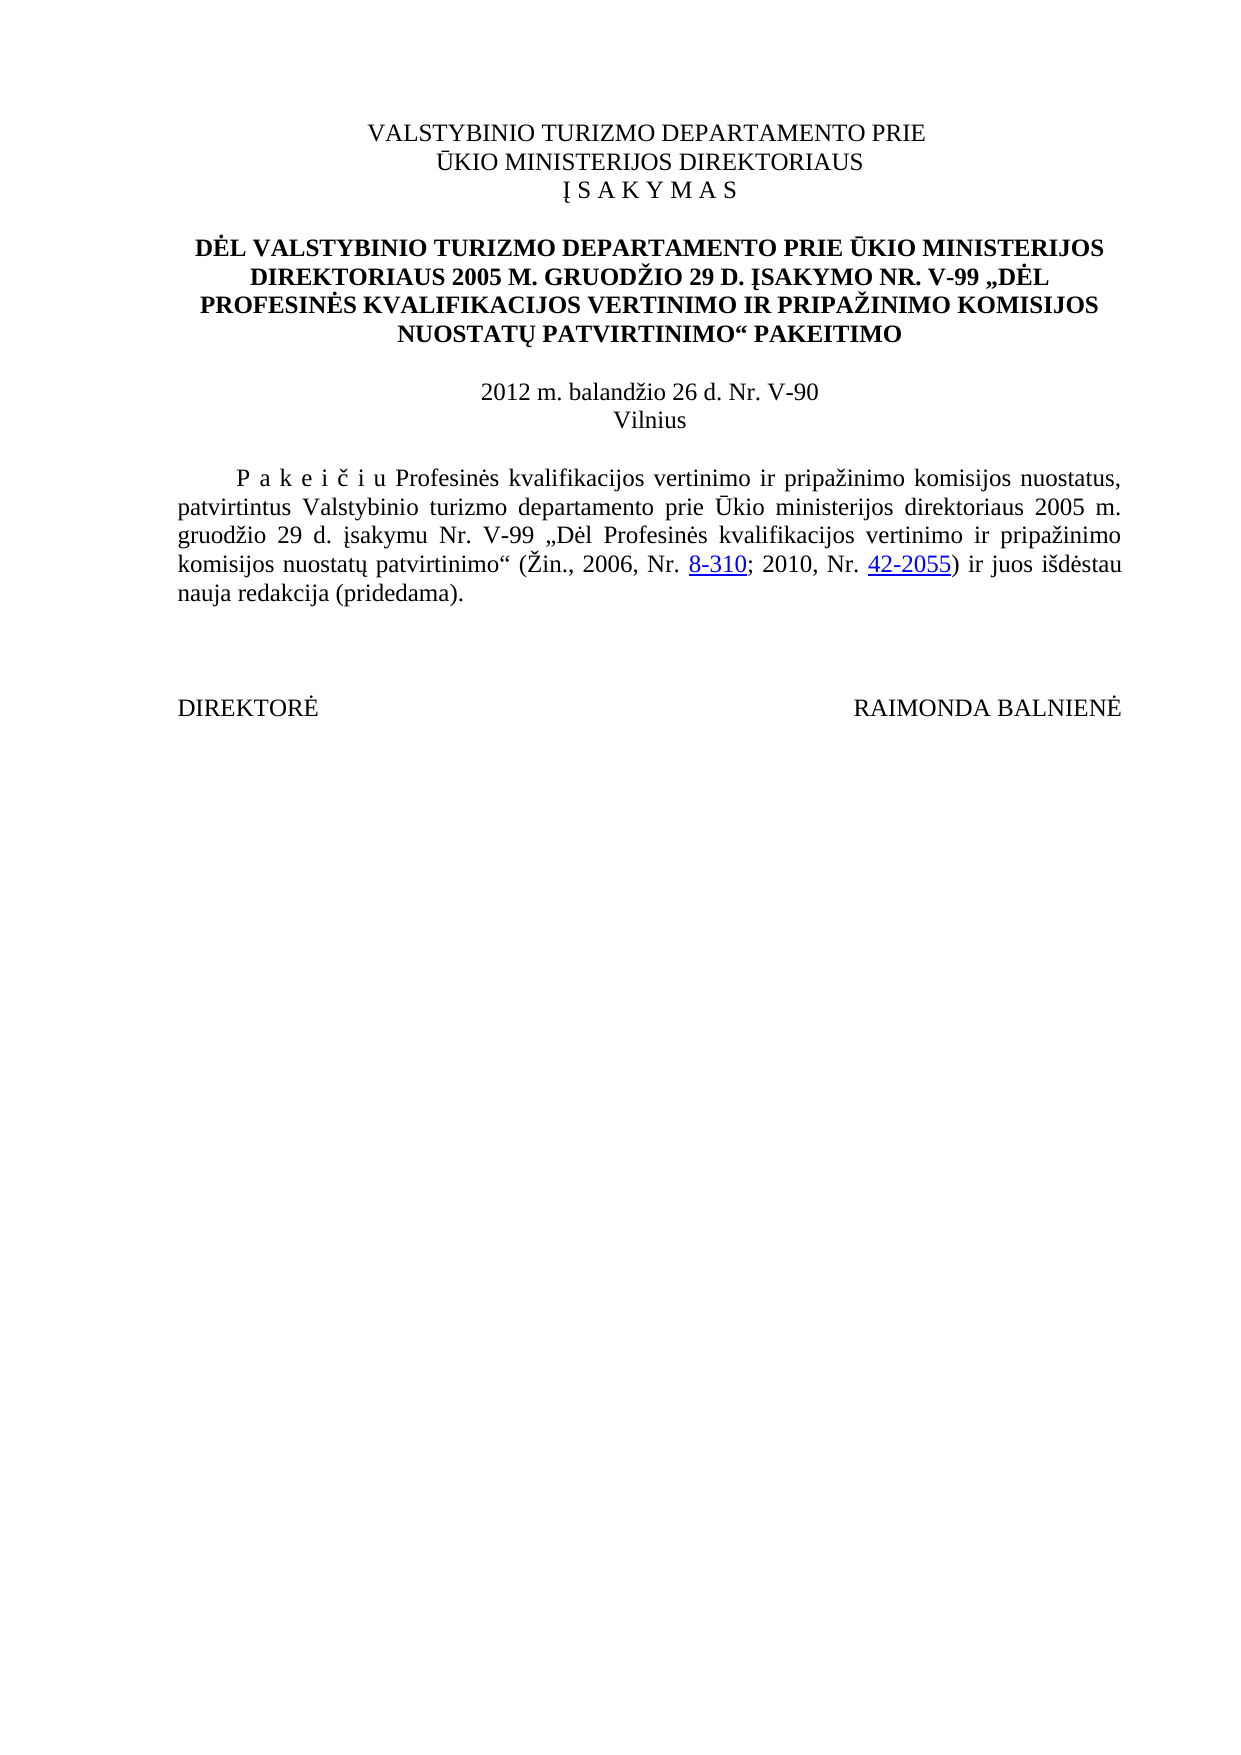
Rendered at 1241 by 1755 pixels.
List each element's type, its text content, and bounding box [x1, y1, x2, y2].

text 2012 m. balandžio 26 d. Nr. V-90 [177, 377, 1122, 406]
text VALSTYBINIO TURIZMO DEPARTAMENTO PRIE [177, 118, 1122, 147]
text DirektorĖ Raimonda Balnienė [177, 693, 1122, 722]
text Vilnius [177, 406, 1122, 434]
text ŪKIO MINISTERIJOS DIREKTORIAUS [177, 147, 1122, 176]
text P a k e i č i u Profesinės kvalifikacijos vertinimo ir pripažinimo komisijos nuostatus, patvirtintus Valstybinio turizmo departamento prie Ūkio ministerijos direktoriaus 2005 m. gruodžio 29 d. įsakymu Nr. V-99 „Dėl Profesinės kvalifikacijos vertinimo ir pripažinimo komisijos nuostatų patvirtinimo“ (Žin., 2006, Nr. 8-310; 2010, Nr. 42-2055) ir juos išdėstau nauja redakcija (pridedama). [177, 463, 1122, 607]
text Į S A K Y M A S [177, 176, 1122, 204]
text DĖL valstybinio turizmo departamento prie ūkio ministerijos direktoriaus 2005 m. gruodžio 29 d. įsakymo Nr. v-99 „dėl Profesinės kvalifikacijos vertinimo ir PRIPAŽINIMO komisijos nuostatų PATVIRTINIMO“ pakeitimo [177, 233, 1122, 348]
